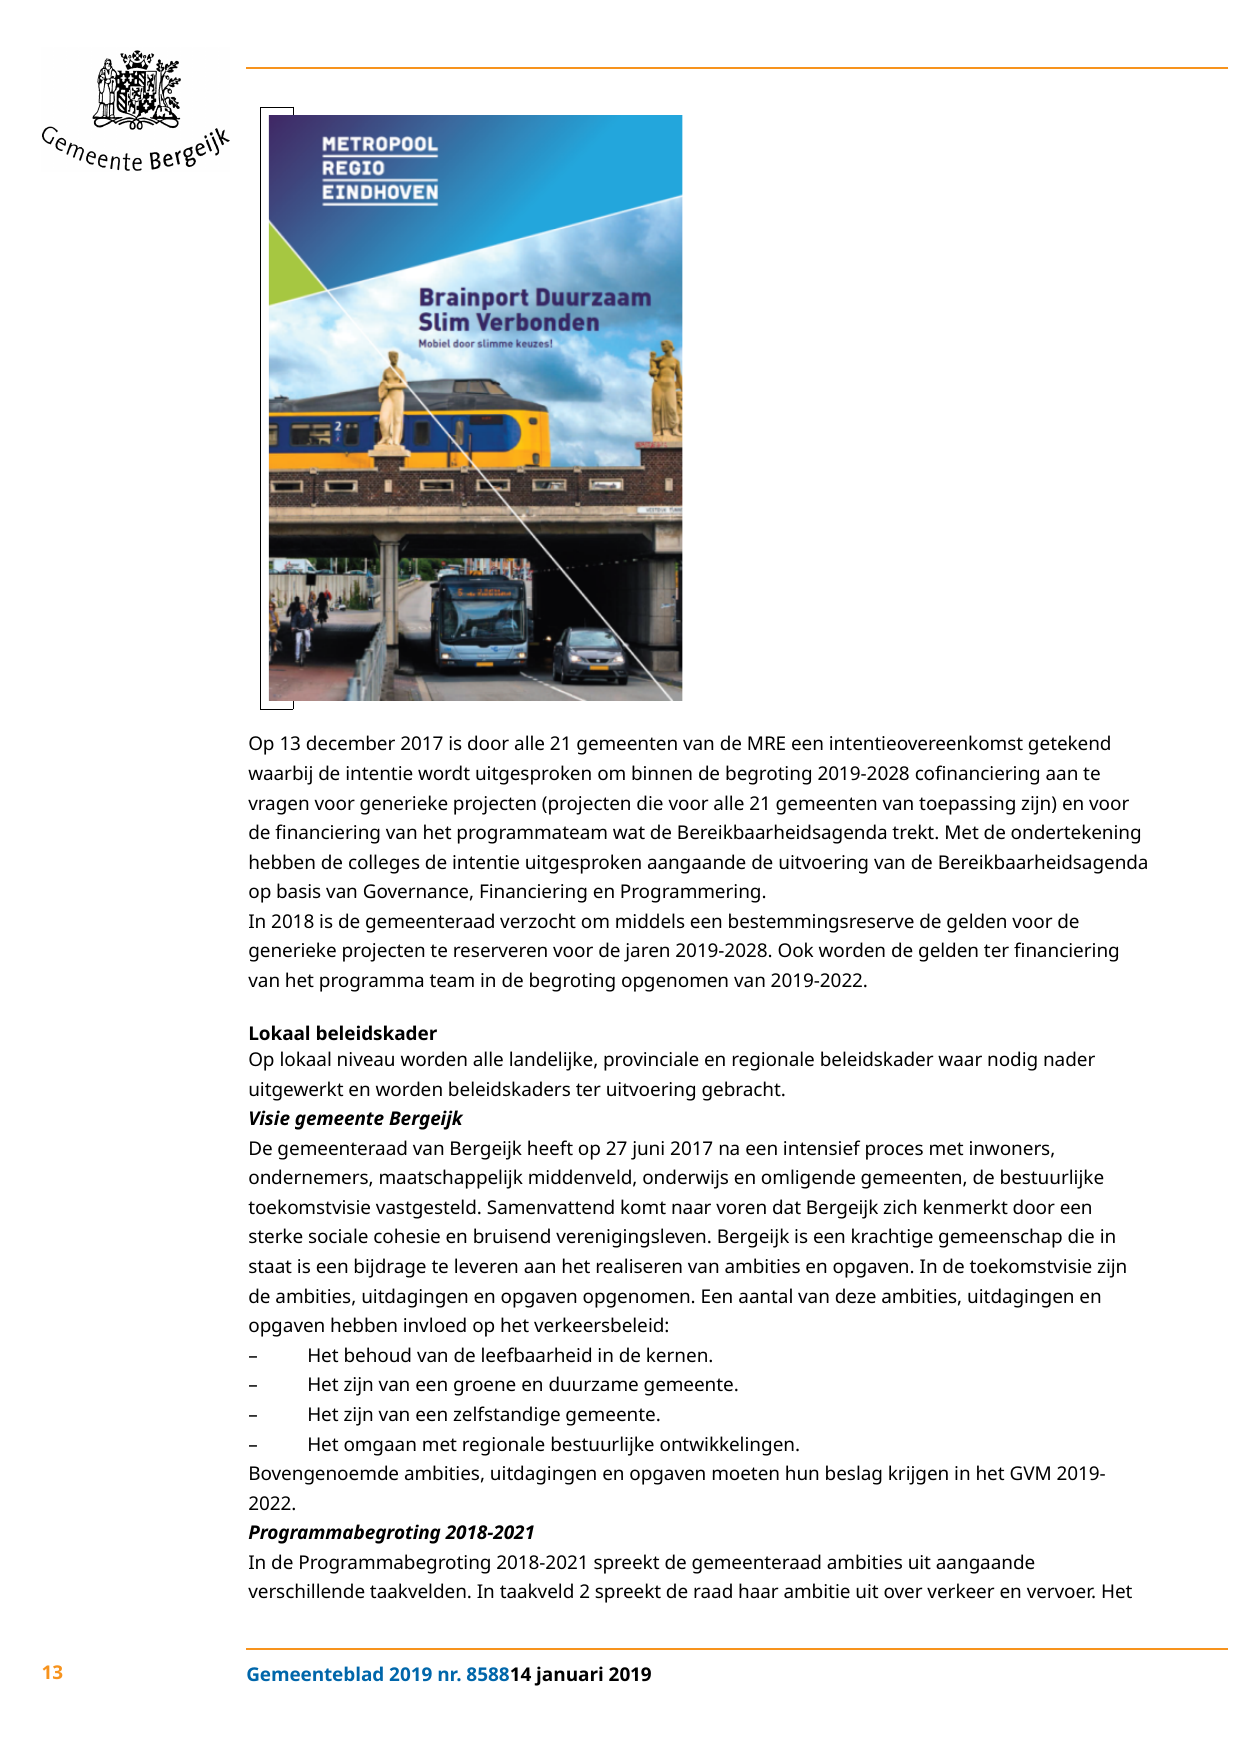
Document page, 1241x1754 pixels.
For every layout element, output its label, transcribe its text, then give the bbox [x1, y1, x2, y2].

text Op lokaal niveau worden alle landelijke, provinciale en regionale beleidskader waar nodig nader uitgewerkt en worden beleidskaders ter uitvoering gebracht. [248, 1046, 1152, 1101]
list Het zijn van een groene en duurzame gemeente. [248, 1372, 1152, 1397]
text De gemeenteraad van Bergeijk heeft op 27 juni 2017 na een intensief proces met inwoners, ondernemers, maatschappelijk middenveld, onderwijs en omligende gemeenten, de bestuurlijke toekomstvisie vastgesteld. Samenvattend komt naar voren dat Bergeijk zich kenmerkt door een sterke sociale cohesie en bruisend verenigingsleven. Bergeijk is een krachtige gemeenschap die in staat is een bijdrage te leveren aan het realiseren van ambities en opgaven. In de toekomstvisie zijn de ambities, uitdagingen en opgaven opgenomen. Een aantal van deze ambities, uitdagingen en opgaven hebben invloed op het verkeersbeleid: [248, 1135, 1152, 1338]
picture [41, 47, 231, 172]
list Het behoud van de leefbaarheid in de kernen. [248, 1342, 1152, 1368]
text Visie gemeente Bergeijk [248, 1105, 1152, 1131]
text Op 13 december 2017 is door alle 21 gemeenten van de MRE een intentieovereenkomst getekend waarbij de intentie wordt uitgesproken om binnen de begroting 2019-2028 cofinanciering aan te vragen voor generieke projecten (projecten die voor alle 21 gemeenten van toepassing zijn) en voor de financiering van het programmateam wat de Bereikbaarheidsagenda trekt. Met de ondertekening hebben de colleges de intentie uitgesproken aangaande de uitvoering van de Bereikbaarheidsagenda op basis van Governance, Financiering en Programmering. [248, 731, 1152, 904]
text Lokaal beleidskader [248, 1018, 1152, 1046]
picture [268, 115, 683, 701]
text Bovengenoemde ambities, uitdagingen en opgaven moeten hun beslag krijgen in het GVM 2019-2022. [248, 1460, 1152, 1516]
text Programmabegroting 2018-2021 [248, 1519, 1152, 1545]
list Het zijn van een zelfstandige gemeente. [248, 1401, 1152, 1427]
text In de Programmabegroting 2018-2021 spreekt de gemeenteraad ambities uit aangaande verschillende taakvelden. In taakveld 2 spreekt de raad haar ambitie uit over verkeer en vervoer. Het [248, 1549, 1152, 1604]
list Het omgaan met regionale bestuurlijke ontwikkelingen. [248, 1431, 1152, 1456]
text In 2018 is de gemeenteraad verzocht om middels een bestemmingsreserve de gelden voor de generieke projecten te reserveren voor de jaren 2019-2028. Ook worden de gelden ter financiering van het programma team in de begroting opgenomen van 2019-2022. [248, 908, 1152, 993]
